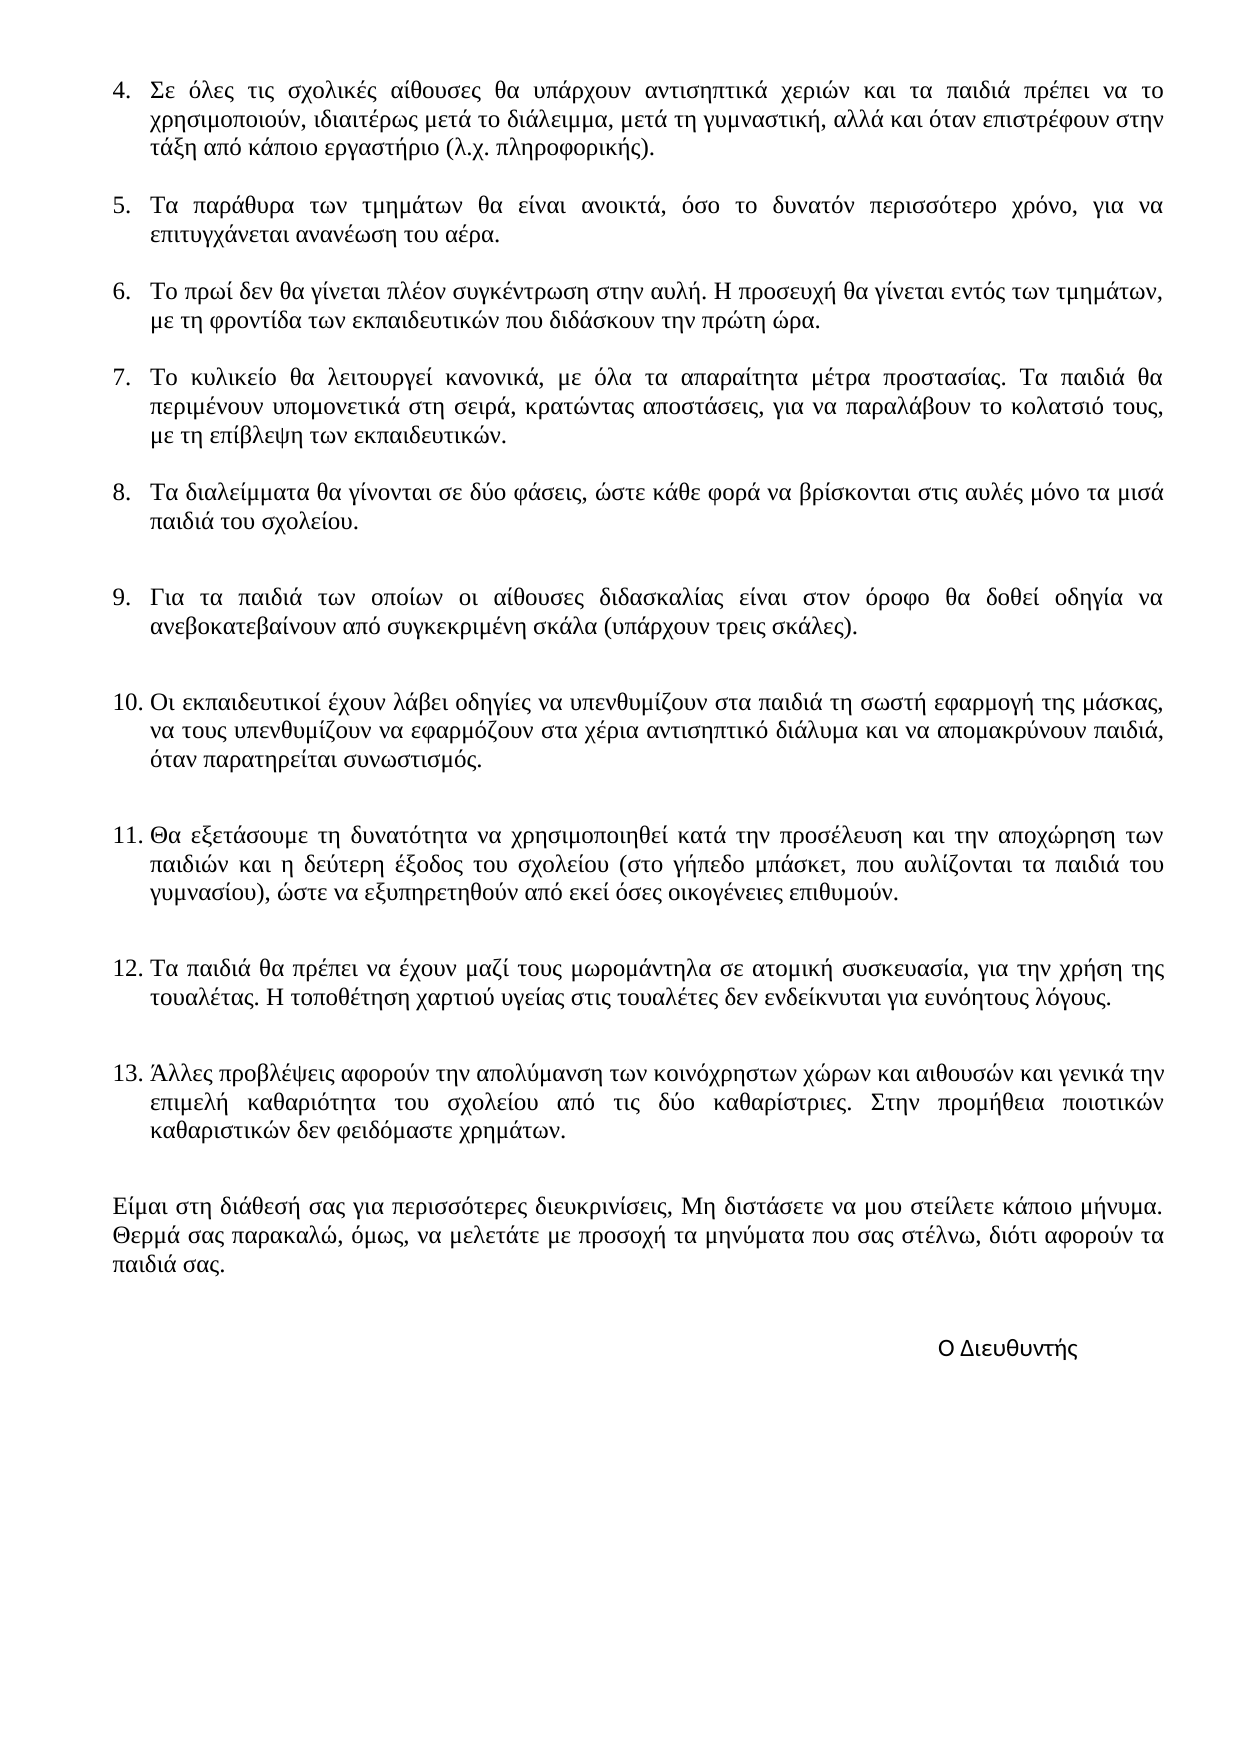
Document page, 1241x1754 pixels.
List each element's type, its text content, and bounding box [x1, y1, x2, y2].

list Τα διαλείμματα θα γίνονται σε δύο φάσεις, ώστε κάθε φορά να βρίσκονται στις αυλές μόνο τα μισά παιδιά του σχολείου. [112, 477, 1165, 535]
list Το πρωί δεν θα γίνεται πλέον συγκέντρωση στην αυλή. Η προσευχή θα γίνεται εντός των τμημάτων, με τη φροντίδα των εκπαιδευτικών που διδάσκουν την πρώτη ώρα. [112, 276, 1165, 334]
list Για τα παιδιά των οποίων οι αίθουσες διδασκαλίας είναι στον όροφο θα δοθεί οδηγία να ανεβοκατεβαίνουν από συγκεκριμένη σκάλα (υπάρχουν τρεις σκάλες). [112, 582, 1165, 639]
text Ο Διευθυντής [112, 1332, 1165, 1362]
list Άλλες προβλέψεις αφορούν την απολύμανση των κοινόχρηστων χώρων και αιθουσών και γενικά την επιμελή καθαριότητα του σχολείου από τις δύο καθαρίστριες. Στην προμήθεια ποιοτικών καθαριστικών δεν φειδόμαστε χρημάτων. [112, 1058, 1165, 1144]
text Είμαι στη διάθεσή σας για περισσότερες διευκρινίσεις, Μη διστάσετε να μου στείλετε κάποιο μήνυμα. Θερμά σας παρακαλώ, όμως, να μελετάτε με προσοχή τα μηνύματα που σας στέλνω, διότι αφορούν τα παιδιά σας. [112, 1191, 1165, 1277]
list Οι εκπαιδευτικοί έχουν λάβει οδηγίες να υπενθυμίζουν στα παιδιά τη σωστή εφαρμογή της μάσκας, να τους υπενθυμίζουν να εφαρμόζουν στα χέρια αντισηπτικό διάλυμα και να απομακρύνουν παιδιά, όταν παρατηρείται συνωστισμός. [112, 687, 1165, 773]
list Τα παράθυρα των τμημάτων θα είναι ανοικτά, όσο το δυνατόν περισσότερο χρόνο, για να επιτυγχάνεται ανανέωση του αέρα. [112, 190, 1165, 247]
list Το κυλικείο θα λειτουργεί κανονικά, με όλα τα απαραίτητα μέτρα προστασίας. Τα παιδιά θα περιμένουν υπομονετικά στη σειρά, κρατώντας αποστάσεις, για να παραλάβουν το κολατσιό τους, με τη επίβλεψη των εκπαιδευτικών. [112, 362, 1165, 449]
list Σε όλες τις σχολικές αίθουσες θα υπάρχουν αντισηπτικά χεριών και τα παιδιά πρέπει να το χρησιμοποιούν, ιδιαιτέρως μετά το διάλειμμα, μετά τη γυμναστική, αλλά και όταν επιστρέφουν στην τάξη από κάποιο εργαστήριο (λ.χ. πληροφορικής). [112, 75, 1165, 161]
list Θα εξετάσουμε τη δυνατότητα να χρησιμοποιηθεί κατά την προσέλευση και την αποχώρηση των παιδιών και η δεύτερη έξοδος του σχολείου (στο γήπεδο μπάσκετ, που αυλίζονται τα παιδιά του γυμνασίου), ώστε να εξυπηρετηθούν από εκεί όσες οικογένειες επιθυμούν. [112, 820, 1165, 906]
list Τα παιδιά θα πρέπει να έχουν μαζί τους μωρομάντηλα σε ατομική συσκευασία, για την χρήση της τουαλέτας. Η τοποθέτηση χαρτιού υγείας στις τουαλέτες δεν ενδείκνυται για ευνόητους λόγους. [112, 953, 1165, 1011]
